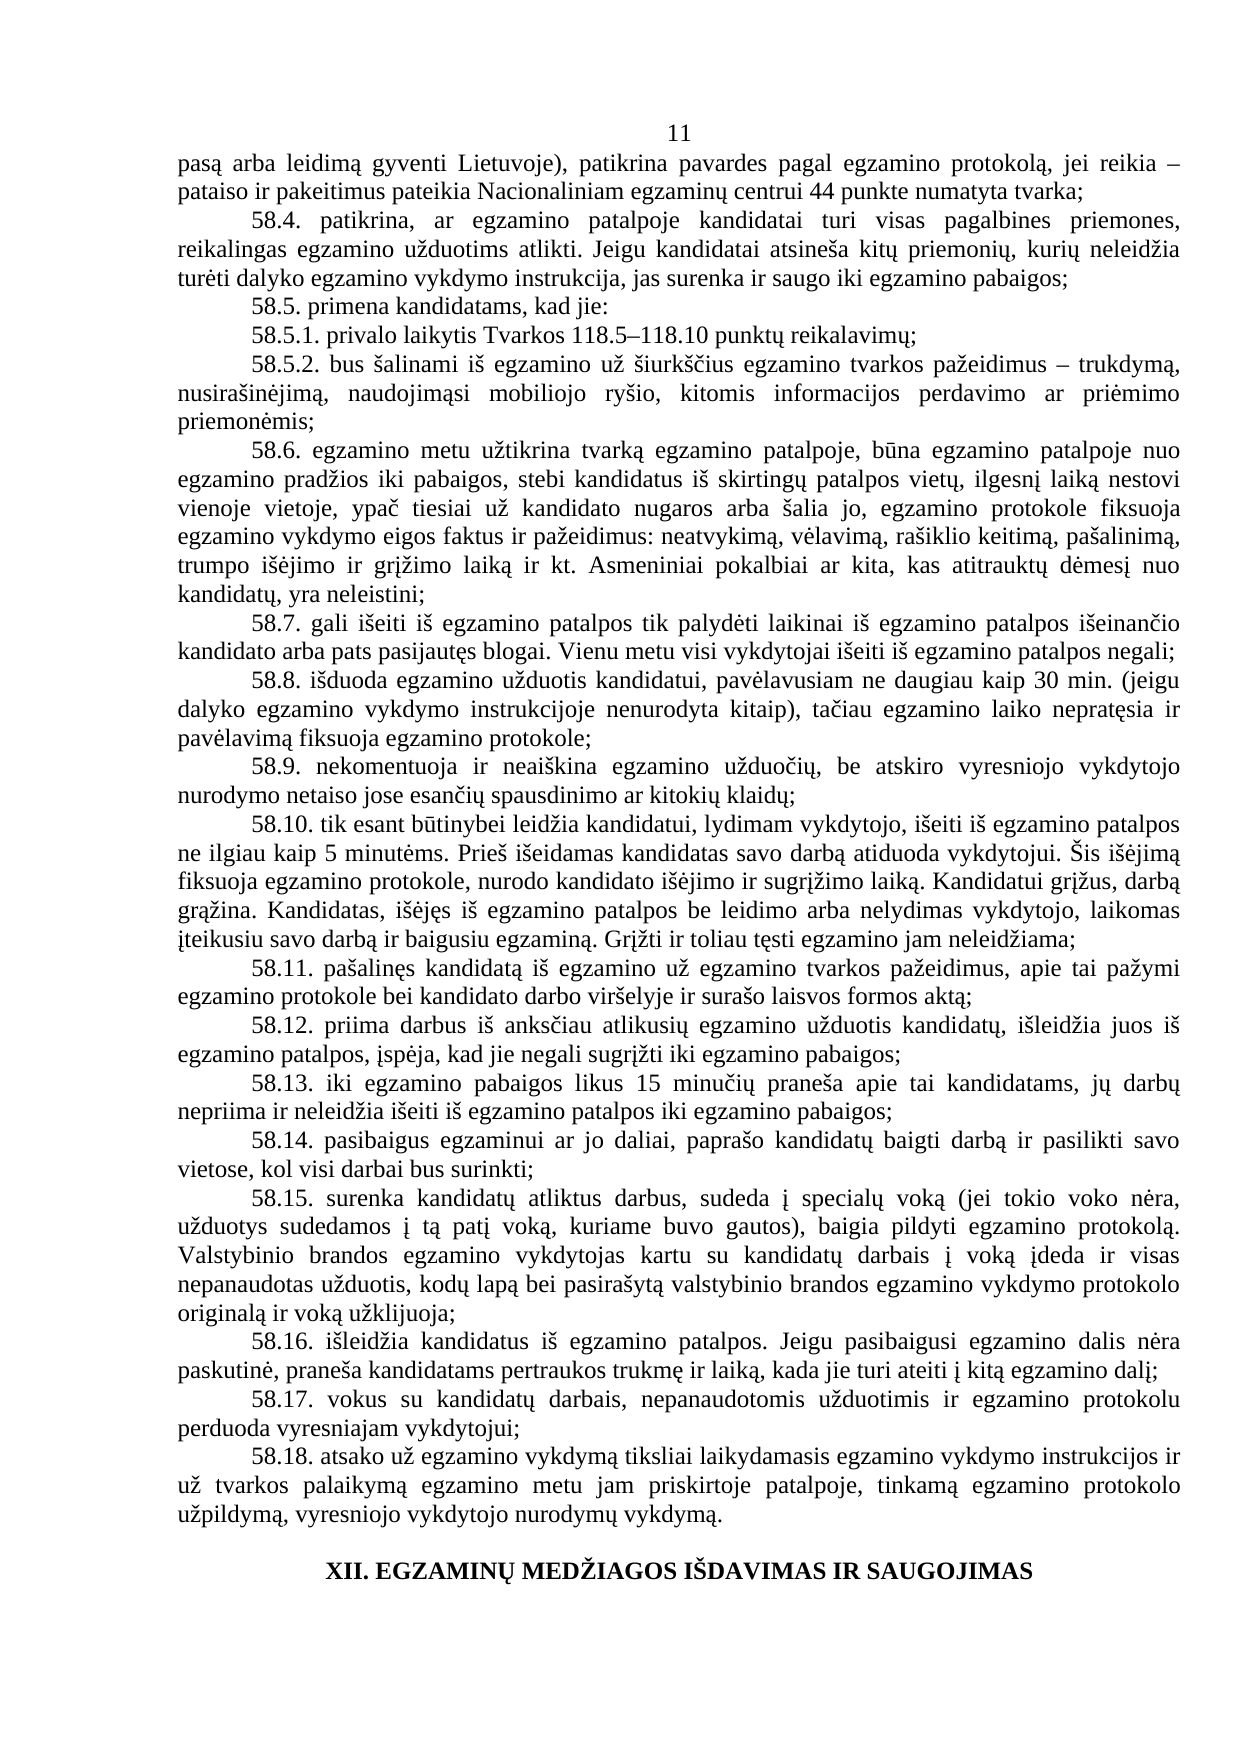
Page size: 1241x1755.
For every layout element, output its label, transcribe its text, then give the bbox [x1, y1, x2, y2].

text 58.11. pašalinęs kandidatą iš egzamino už egzamino tvarkos pažeidimus, apie tai pažymi egzamino protokole bei kandidato darbo viršelyje ir surašo laisvos formos aktą; [177, 953, 1181, 1010]
text pasą arba leidimą gyventi Lietuvoje), patikrina pavardes pagal egzamino protokolą, jei reikia – pataiso ir pakeitimus pateikia Nacionaliniam egzaminų centrui 44 punkte numatyta tvarka; [177, 148, 1181, 205]
text 58.10. tik esant būtinybei leidžia kandidatui, lydimam vykdytojo, išeiti iš egzamino patalpos ne ilgiau kaip 5 minutėms. Prieš išeidamas kandidatas savo darbą atiduoda vykdytojui. Šis išėjimą fiksuoja egzamino protokole, nurodo kandidato išėjimo ir sugrįžimo laiką. Kandidatui grįžus, darbą grąžina. Kandidatas, išėjęs iš egzamino patalpos be leidimo arba nelydimas vykdytojo, laikomas įteikusiu savo darbą ir baigusiu egzaminą. Grįžti ir toliau tęsti egzamino jam neleidžiama; [177, 809, 1181, 953]
text 58.18. atsako už egzamino vykdymą tiksliai laikydamasis egzamino vykdymo instrukcijos ir už tvarkos palaikymą egzamino metu jam priskirtoje patalpoje, tinkamą egzamino protokolo užpildymą, vyresniojo vykdytojo nurodymų vykdymą. [177, 1441, 1181, 1528]
text 58.15. surenka kandidatų atliktus darbus, sudeda į specialų voką (jei tokio voko nėra, užduotys sudedamos į tą patį voką, kuriame buvo gautos), baigia pildyti egzamino protokolą. Valstybinio brandos egzamino vykdytojas kartu su kandidatų darbais į voką įdeda ir visas nepanaudotas užduotis, kodų lapą bei pasirašytą valstybinio brandos egzamino vykdymo protokolo originalą ir voką užklijuoja; [177, 1183, 1181, 1326]
text XII. EGZAMINŲ MEDŽIAGOS IŠDAVIMAS IR SAUGOJIMAS [177, 1556, 1181, 1585]
text 58.9. nekomentuoja ir neaiškina egzamino užduočių, be atskiro vyresniojo vykdytojo nurodymo netaiso jose esančių spausdinimo ar kitokių klaidų; [177, 751, 1181, 809]
text 58.7. gali išeiti iš egzamino patalpos tik palydėti laikinai iš egzamino patalpos išeinančio kandidato arba pats pasijautęs blogai. Vienu metu visi vykdytojai išeiti iš egzamino patalpos negali; [177, 608, 1181, 665]
text 58.4. patikrina, ar egzamino patalpoje kandidatai turi visas pagalbines priemones, reikalingas egzamino užduotims atlikti. Jeigu kandidatai atsineša kitų priemonių, kurių neleidžia turėti dalyko egzamino vykdymo instrukcija, jas surenka ir saugo iki egzamino pabaigos; [177, 205, 1181, 291]
text 58.12. priima darbus iš anksčiau atlikusių egzamino užduotis kandidatų, išleidžia juos iš egzamino patalpos, įspėja, kad jie negali sugrįžti iki egzamino pabaigos; [177, 1010, 1181, 1068]
text 58.8. išduoda egzamino užduotis kandidatui, pavėlavusiam ne daugiau kaip 30 min. (jeigu dalyko egzamino vykdymo instrukcijoje nenurodyta kitaip), tačiau egzamino laiko nepratęsia ir pavėlavimą fiksuoja egzamino protokole; [177, 665, 1181, 751]
text 58.5.1. privalo laikytis Tvarkos 118.5–118.10 punktų reikalavimų; [177, 320, 1181, 349]
text 58.13. iki egzamino pabaigos likus 15 minučių praneša apie tai kandidatams, jų darbų nepriima ir neleidžia išeiti iš egzamino patalpos iki egzamino pabaigos; [177, 1068, 1181, 1125]
text 58.16. išleidžia kandidatus iš egzamino patalpos. Jeigu pasibaigusi egzamino dalis nėra paskutinė, praneša kandidatams pertraukos trukmę ir laiką, kada jie turi ateiti į kitą egzamino dalį; [177, 1326, 1181, 1384]
text 58.5.2. bus šalinami iš egzamino už šiurkščius egzamino tvarkos pažeidimus – trukdymą, nusirašinėjimą, naudojimąsi mobiliojo ryšio, kitomis informacijos perdavimo ar priėmimo priemonėmis; [177, 349, 1181, 435]
text 58.6. egzamino metu užtikrina tvarką egzamino patalpoje, būna egzamino patalpoje nuo egzamino pradžios iki pabaigos, stebi kandidatus iš skirtingų patalpos vietų, ilgesnį laiką nestovi vienoje vietoje, ypač tiesiai už kandidato nugaros arba šalia jo, egzamino protokole fiksuoja egzamino vykdymo eigos faktus ir pažeidimus: neatvykimą, vėlavimą, rašiklio keitimą, pašalinimą, trumpo išėjimo ir grįžimo laiką ir kt. Asmeniniai pokalbiai ar kita, kas atitrauktų dėmesį nuo kandidatų, yra neleistini; [177, 435, 1181, 608]
text 58.17. vokus su kandidatų darbais, nepanaudotomis užduotimis ir egzamino protokolu perduoda vyresniajam vykdytojui; [177, 1384, 1181, 1441]
text 58.5. primena kandidatams, kad jie: [177, 291, 1181, 320]
text 58.14. pasibaigus egzaminui ar jo daliai, paprašo kandidatų baigti darbą ir pasilikti savo vietose, kol visi darbai bus surinkti; [177, 1125, 1181, 1183]
